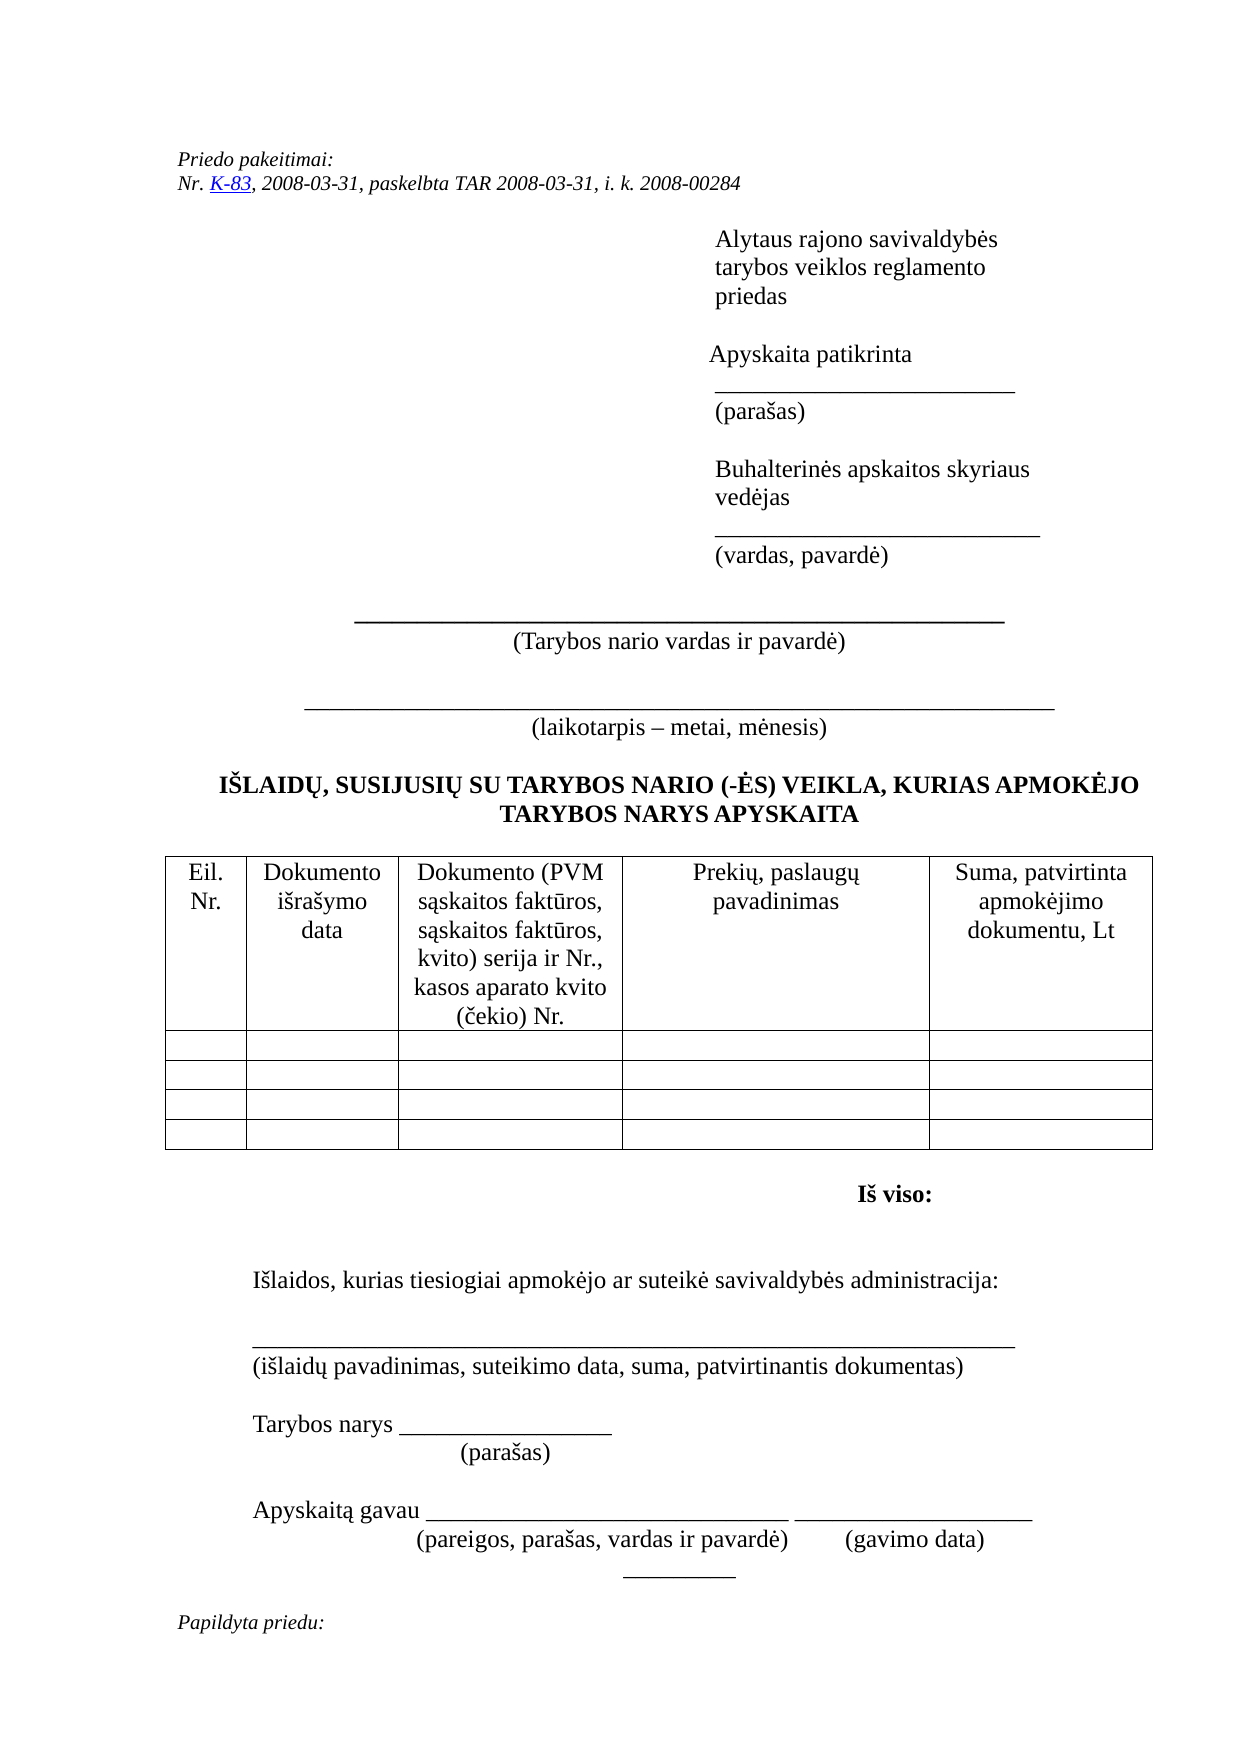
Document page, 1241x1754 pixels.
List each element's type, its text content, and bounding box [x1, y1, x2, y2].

text Alytaus rajono savivaldybės [177, 224, 1181, 252]
text (pareigos, parašas, vardas ir pavardė) (gavimo data) [177, 1524, 1181, 1552]
table_cell [166, 1120, 246, 1149]
text (parašas) [709, 396, 1181, 425]
text IŠLAIDŲ, SUSIJUSIŲ SU TARYBOS NARIO (-ĖS) VEIKLA, KURIAS APMOKĖJO TARYBOS NARYS APYSKAITA [177, 770, 1181, 827]
text Apyskaita patikrinta [709, 339, 1181, 367]
table_cell [247, 1031, 398, 1059]
table_cell [930, 1120, 1152, 1149]
text tarybos veiklos reglamento [709, 252, 1181, 281]
text Nr. K-83, 2008-03-31, paskelbta TAR 2008-03-31, i. k. 2008-00284 [177, 171, 1181, 195]
table_cell [623, 1120, 929, 1149]
text (laikotarpis – metai, mėnesis) [177, 712, 1181, 741]
text Papildyta priedu: [177, 1610, 1181, 1634]
table_cell [930, 1090, 1152, 1119]
table_header Dokumento išrašymo data [247, 857, 398, 1030]
table_header Dokumento (PVM sąskaitos faktūros, sąskaitos faktūros, kvito) serija ir Nr., kasos aparato kvito (čekio) Nr. [399, 857, 622, 1030]
text __________________________ [709, 511, 1181, 540]
table_cell [930, 1031, 1152, 1059]
text Apyskaitą gavau _____________________________ ___________________ [177, 1495, 1181, 1524]
text Tarybos narys _________________ [177, 1409, 1181, 1437]
table_cell [399, 1061, 622, 1089]
text Iš viso: [177, 1179, 1181, 1207]
table_cell [247, 1090, 398, 1119]
table_header Eil. Nr. [166, 857, 246, 1030]
table_cell [247, 1061, 398, 1089]
text (vardas, pavardė) [709, 540, 1181, 569]
table_cell [930, 1061, 1152, 1089]
text (Tarybos nario vardas ir pavardė) [177, 626, 1181, 655]
table_header Suma, patvirtinta apmokėjimo dokumentu, Lt [930, 857, 1152, 1030]
text Išlaidos, kurias tiesiogiai apmokėjo ar suteikė savivaldybės administracija: [177, 1265, 1181, 1294]
table_cell [166, 1061, 246, 1089]
table_cell [623, 1031, 929, 1059]
text _________ [177, 1552, 1181, 1581]
table_cell [166, 1031, 246, 1059]
text priedas [709, 281, 1181, 310]
table_cell [399, 1090, 622, 1119]
text ________________________ [709, 367, 1181, 396]
text _____________________________________________________________ [177, 1322, 1181, 1351]
table_cell [247, 1120, 398, 1149]
table_cell [399, 1031, 622, 1059]
text ____________________________________________________ [177, 597, 1181, 626]
table_header Prekių, paslaugų pavadinimas [623, 857, 929, 1030]
text (parašas) [177, 1437, 1181, 1466]
text Buhalterinės apskaitos skyriaus [709, 454, 1181, 482]
text vedėjas [709, 482, 1181, 511]
table_cell [623, 1090, 929, 1119]
table_cell [623, 1061, 929, 1089]
table_cell [399, 1120, 622, 1149]
table_cell [166, 1090, 246, 1119]
text Priedo pakeitimai: [177, 147, 1181, 171]
text ____________________________________________________________ [177, 684, 1181, 712]
text (išlaidų pavadinimas, suteikimo data, suma, patvirtinantis dokumentas) [177, 1351, 1181, 1380]
